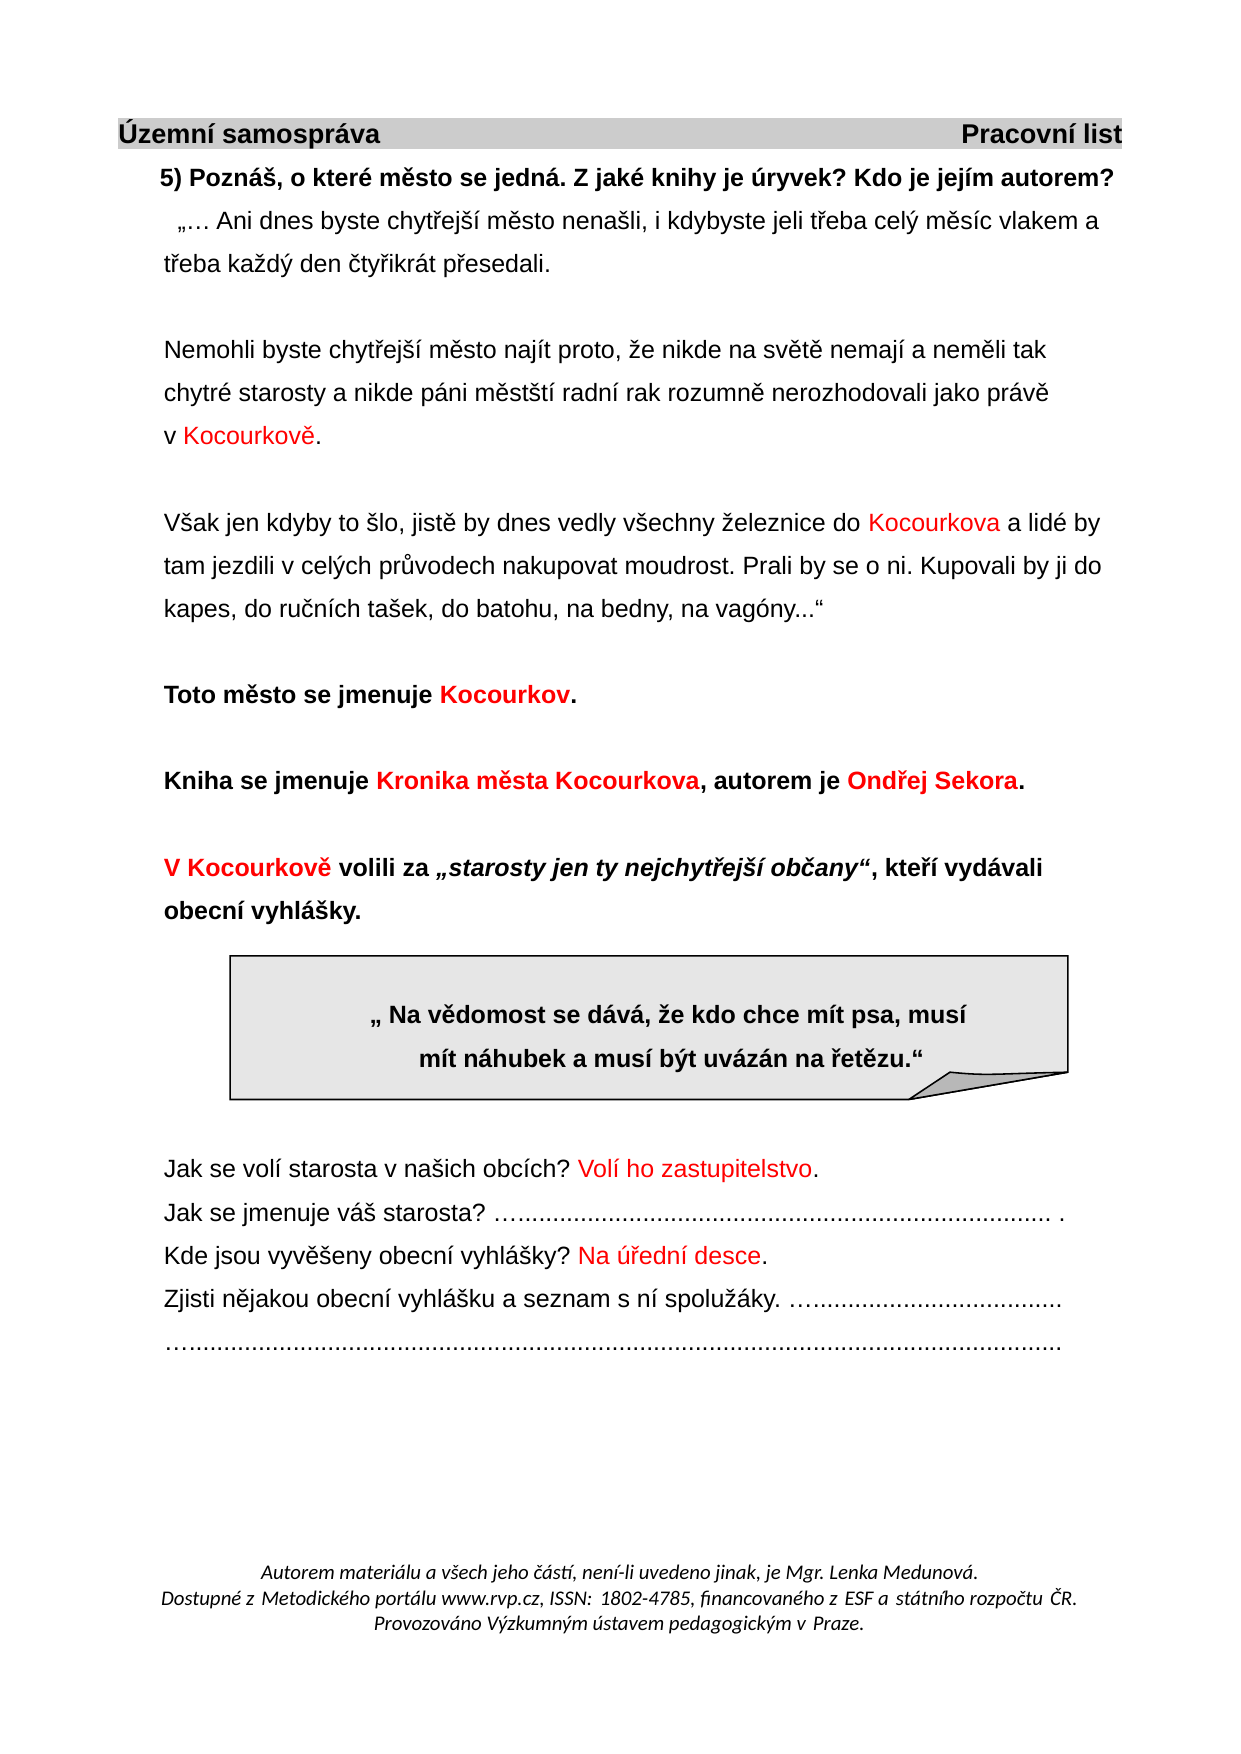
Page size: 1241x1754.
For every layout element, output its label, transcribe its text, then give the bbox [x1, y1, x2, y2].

text Nemohli byste chytřejší město najít proto, že nikde na světě nemají a neměli tak chytré starosty a nikde páni městští radní rak rozumně nerozhodovali jako právě v Kocourkově. [163, 335, 1122, 450]
text Jak se jmenuje váš starosta? …............................................................................. . [163, 1197, 1122, 1226]
text ….............................................................................................................................. [163, 1327, 1122, 1356]
text Toto město se jmenuje Kocourkov. [163, 680, 1122, 709]
text Kniha se jmenuje Kronika města Kocourkova, autorem je Ondřej Sekora. [163, 766, 1122, 795]
text V Kocourkově volili za „starosty jen ty nejchytřejší občany“, kteří vydávali obecní vyhlášky. [163, 852, 1122, 924]
text „… Ani dnes byste chytřejší město nenašli, i kdybyste jeli třeba celý měsíc vlakem a třeba každý den čtyřikrát přesedali. [163, 206, 1122, 277]
text Však jen kdyby to šlo, jistě by dnes vedly všechny železnice do Kocourkova a lidé by tam jezdili v celých průvodech nakupovat moudrost. Prali by se o ni. Kupovali by ji do kapes, do ručních tašek, do batohu, na bedny, na vagóny...“ [163, 507, 1122, 622]
text 5) Poznáš, o které město se jedná. Z jaké knihy je úryvek? Kdo je jejím autorem? [118, 162, 1122, 191]
text Zjisti nějakou obecní vyhlášku a seznam s ní spolužáky. ….................................... [163, 1284, 1122, 1312]
text Kde jsou vyvěšeny obecní vyhlášky? Na úřední desce. [163, 1241, 1122, 1269]
text Jak se volí starosta v našich obcích? Volí ho zastupitelstvo. [163, 1154, 1122, 1183]
